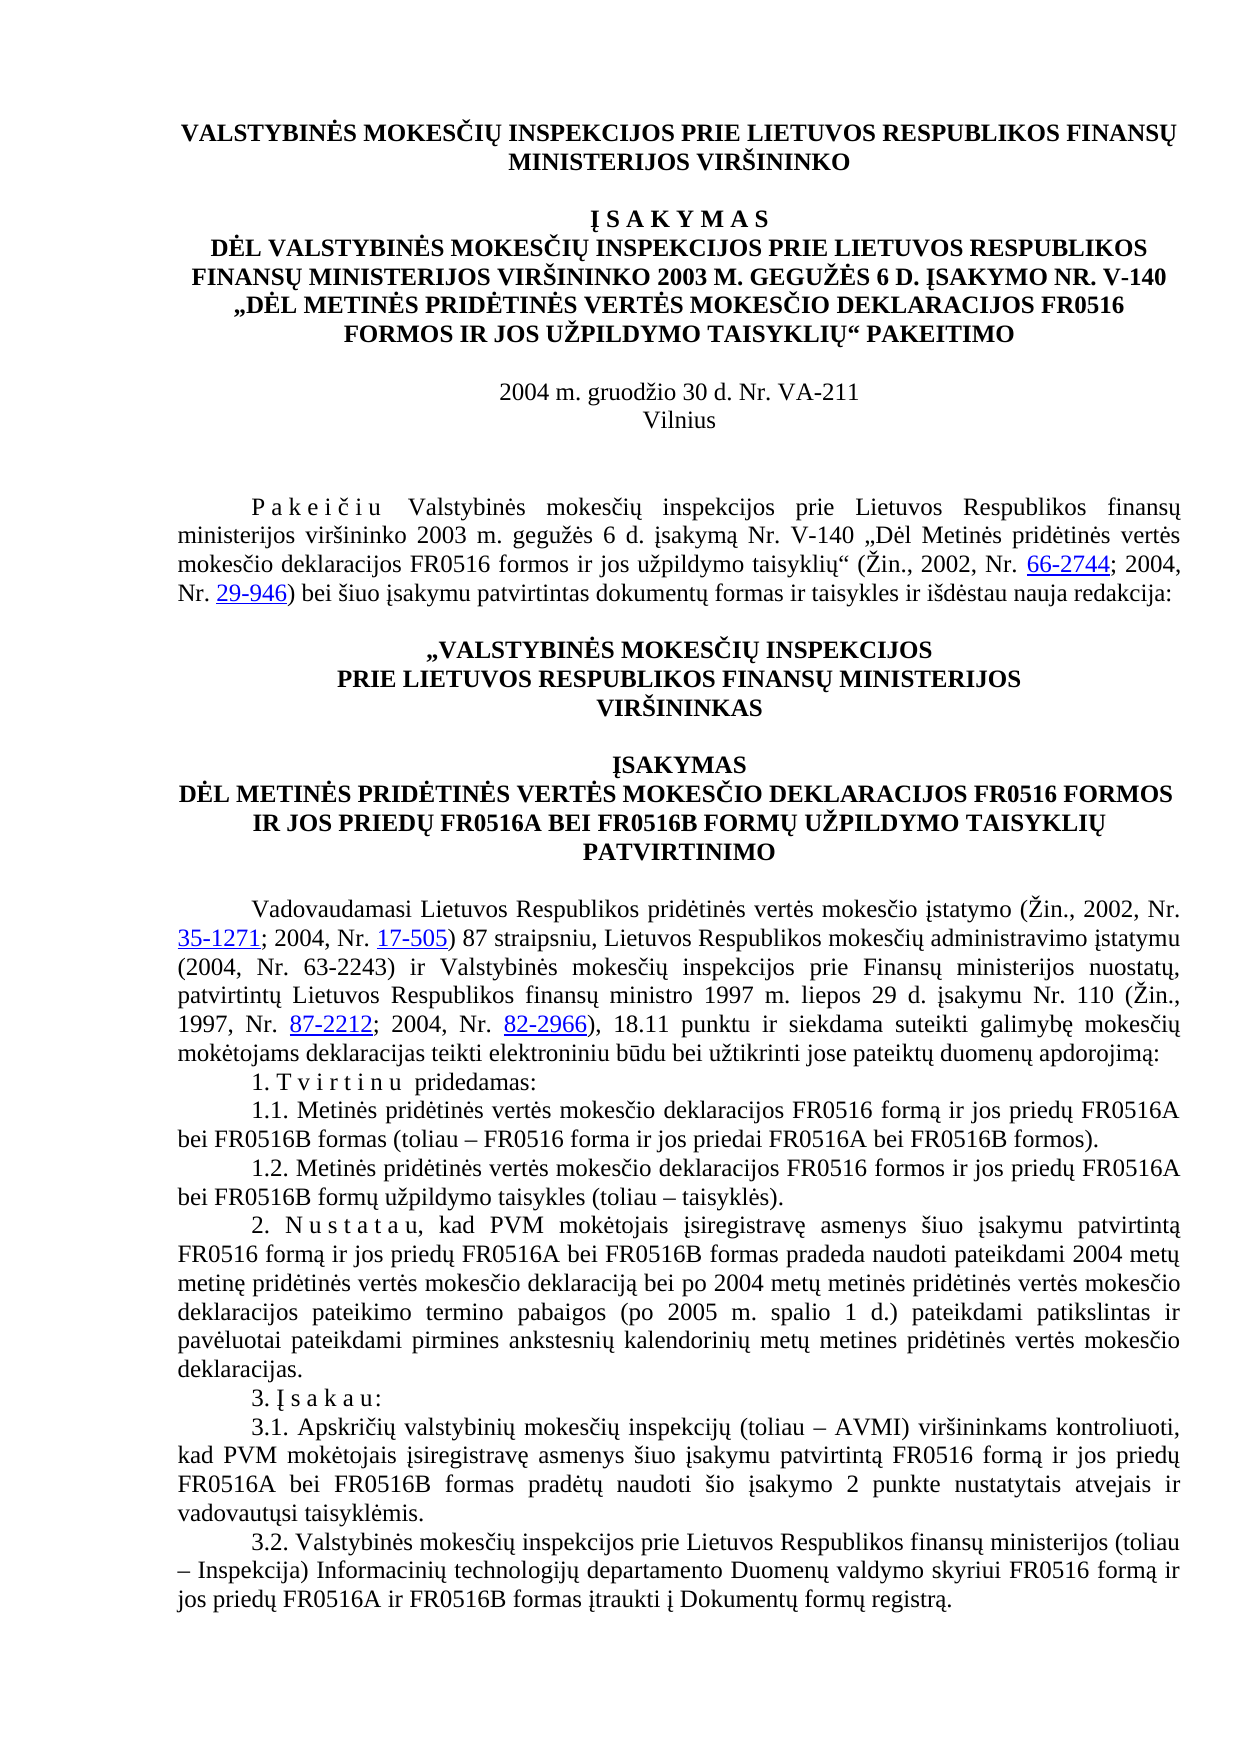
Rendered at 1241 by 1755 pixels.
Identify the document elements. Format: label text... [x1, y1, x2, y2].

text Pakeičiu Valstybinės mokesčių inspekcijos prie Lietuvos Respublikos finansų ministerijos viršininko 2003 m. gegužės 6 d. įsakymą Nr. V-140 „Dėl Metinės pridėtinės vertės mokesčio deklaracijos FR0516 formos ir jos užpildymo taisyklių“ (Žin., 2002, Nr. 66-2744; 2004, Nr. 29-946) bei šiuo įsakymu patvirtintas dokumentų formas ir taisykles ir išdėstau nauja redakcija: [177, 492, 1181, 607]
text 3.2. Valstybinės mokesčių inspekcijos prie Lietuvos Respublikos finansų ministerijos (toliau – Inspekcija) Informacinių technologijų departamento Duomenų valdymo skyriui FR0516 formą ir jos priedų FR0516A ir FR0516B formas įtraukti į Dokumentų formų registrą. [177, 1527, 1181, 1613]
text 2. Nustatau, kad PVM mokėtojais įsiregistravę asmenys šiuo įsakymu patvirtintą FR0516 formą ir jos priedų FR0516A bei FR0516B formas pradeda naudoti pateikdami 2004 metų metinę pridėtinės vertės mokesčio deklaraciją bei po 2004 metų metinės pridėtinės vertės mokesčio deklaracijos pateikimo termino pabaigos (po 2005 m. spalio 1 d.) pateikdami patikslintas ir pavėluotai pateikdami pirmines ankstesnių kalendorinių metų metines pridėtinės vertės mokesčio deklaracijas. [177, 1211, 1181, 1383]
text PRIE LIETUVOS RESPUBLIKOS FINANSŲ MINISTERIJOS [177, 664, 1181, 693]
text 2004 m. gruodžio 30 d. Nr. VA-211 [177, 377, 1181, 406]
text DĖL VALSTYBINĖS MOKESČIŲ INSPEKCIJOS PRIE LIETUVOS RESPUBLIKOS FINANSŲ MINISTERIJOS VIRŠININKO 2003 M. GEGUŽĖS 6 D. ĮSAKYMO NR. V-140 „DĖL METINĖS PRIDĖTINĖS VERTĖS MOKESČIO DEKLARACIJOS FR0516 FORMOS IR JOS UŽPILDYMO TAISYKLIŲ“ PAKEITIMO [177, 233, 1181, 348]
text 3.1. Apskričių valstybinių mokesčių inspekcijų (toliau – AVMI) viršininkams kontroliuoti, kad PVM mokėtojais įsiregistravę asmenys šiuo įsakymu patvirtintą FR0516 formą ir jos priedų FR0516A bei FR0516B formas pradėtų naudoti šio įsakymo 2 punkte nustatytais atvejais ir vadovautųsi taisyklėmis. [177, 1412, 1181, 1527]
text 3. Įsakau: [177, 1383, 1181, 1412]
text Vadovaudamasi Lietuvos Respublikos pridėtinės vertės mokesčio įstatymo (Žin., 2002, Nr. 35-1271; 2004, Nr. 17-505) 87 straipsniu, Lietuvos Respublikos mokesčių administravimo įstatymu (2004, Nr. 63-2243) ir Valstybinės mokesčių inspekcijos prie Finansų ministerijos nuostatų, patvirtintų Lietuvos Respublikos finansų ministro 1997 m. liepos 29 d. įsakymu Nr. 110 (Žin., 1997, Nr. 87-2212; 2004, Nr. 82-2966), 18.11 punktu ir siekdama suteikti galimybę mokesčių mokėtojams deklaracijas teikti elektroniniu būdu bei užtikrinti jose pateiktų duomenų apdorojimą: [177, 894, 1181, 1067]
text 1. Tvirtinu pridedamas: [177, 1067, 1181, 1096]
text IR JOS PRIEDŲ FR0516A BEI FR0516B FORMŲ UŽPILDYMO TAISYKLIŲ PATVIRTINIMO [177, 808, 1181, 866]
text VALSTYBINĖS MOKESČIŲ INSPEKCIJOS PRIE LIETUVOS RESPUBLIKOS FINANSŲ MINISTERIJOS VIRŠININKO [177, 118, 1181, 176]
text 1.2. Metinės pridėtinės vertės mokesčio deklaracijos FR0516 formos ir jos priedų FR0516A bei FR0516B formų užpildymo taisykles (toliau – taisyklės). [177, 1153, 1181, 1211]
text DĖL METINĖS PRIDĖTINĖS VERTĖS MOKESČIO DEKLARACIJOS FR0516 FORMOS [177, 779, 1181, 808]
text 1.1. Metinės pridėtinės vertės mokesčio deklaracijos FR0516 formą ir jos priedų FR0516A bei FR0516B formas (toliau – FR0516 forma ir jos priedai FR0516A bei FR0516B formos). [177, 1096, 1181, 1153]
text Į S A K Y M A S [177, 204, 1181, 233]
text VIRŠININKAS [177, 693, 1181, 722]
text Vilnius [177, 406, 1181, 434]
text „VALSTYBINĖS MOKESČIŲ INSPEKCIJOS [177, 636, 1181, 664]
text įsakymas [177, 751, 1181, 779]
